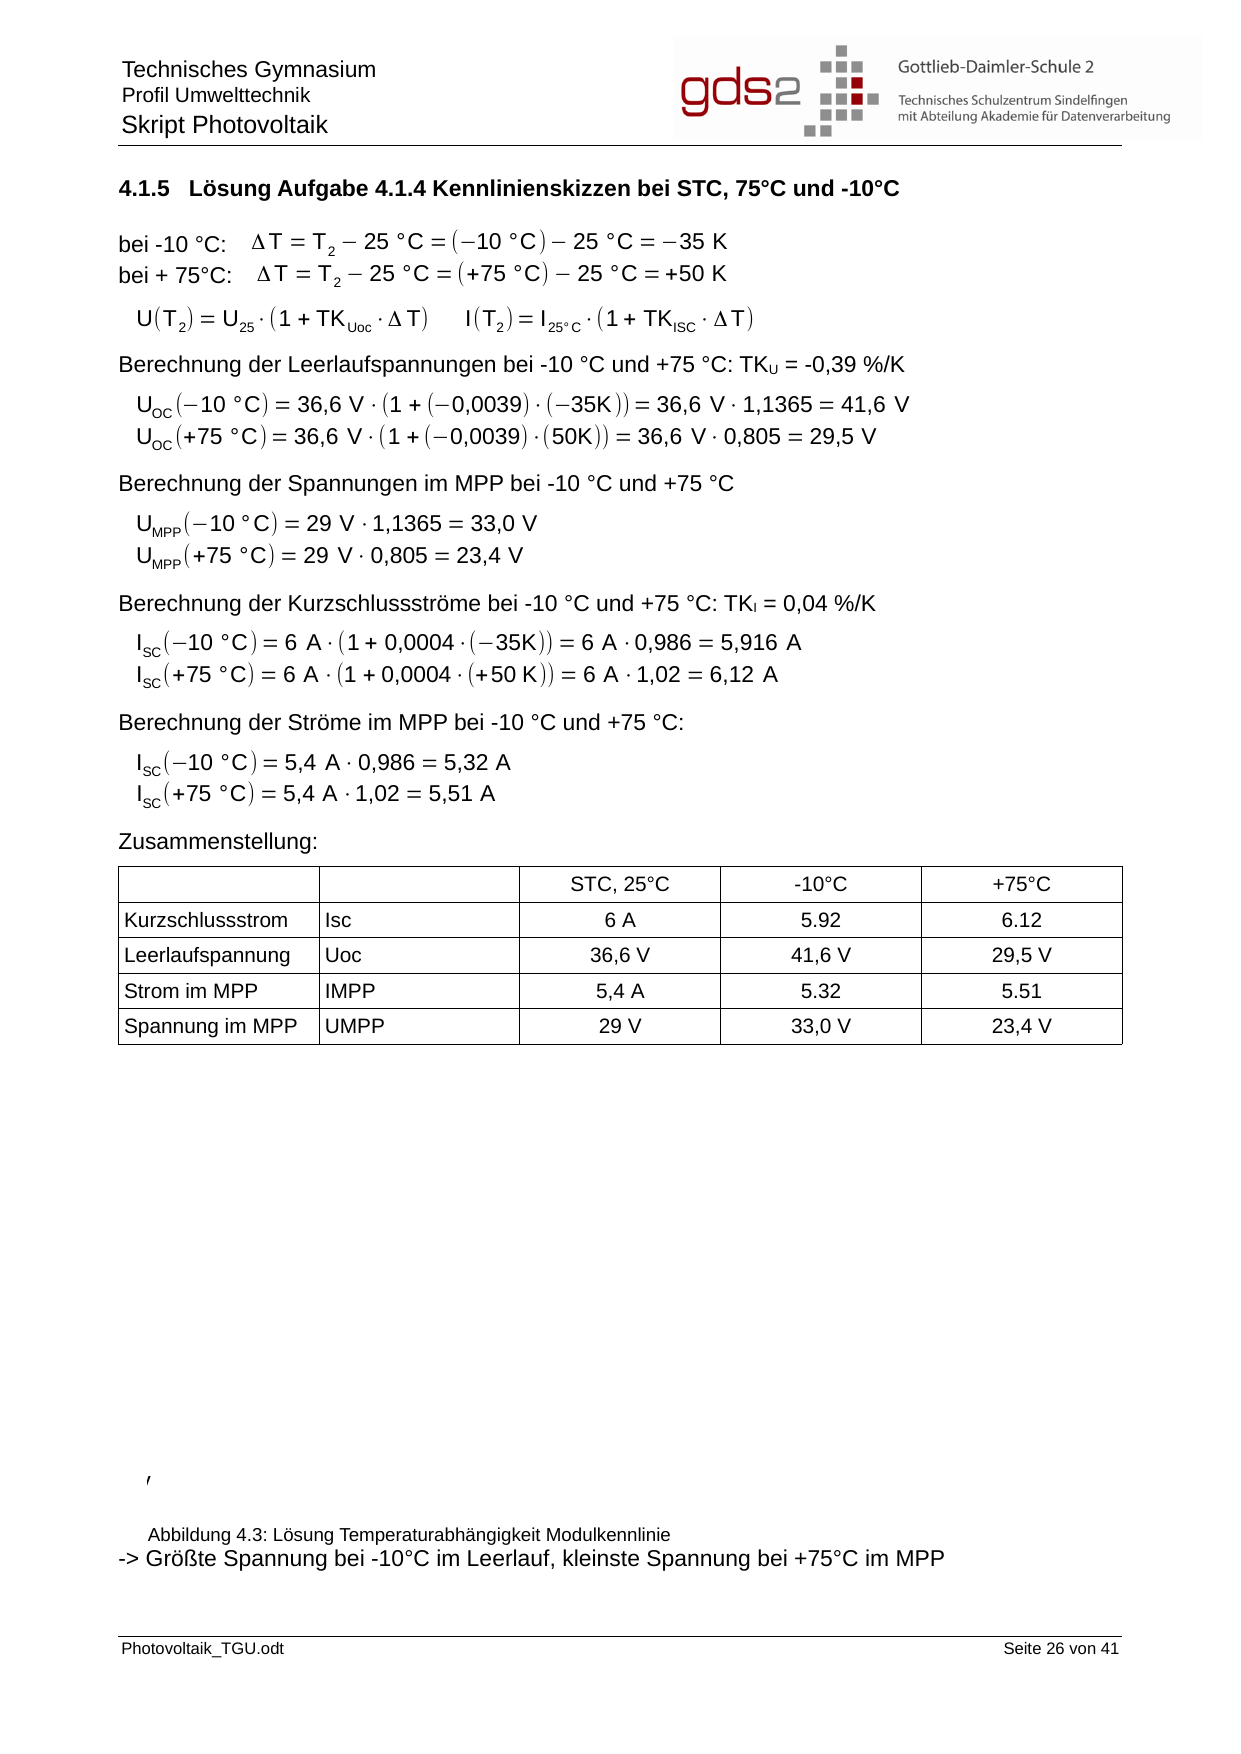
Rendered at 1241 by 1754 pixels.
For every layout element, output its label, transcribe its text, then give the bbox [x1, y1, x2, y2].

table_header -10°C [721, 867, 921, 902]
table_cell Uoc [320, 938, 519, 973]
table_cell IMPP [320, 974, 519, 1008]
table_header [119, 867, 319, 902]
table_header STC, 25°C [520, 867, 720, 902]
table_cell 36,6 V [520, 938, 720, 973]
subtitle Lösung Aufgabe 4.1.4 Kennlinienskizzen bei STC, 75°C und -10°C [112, 175, 1122, 201]
text Berechnung der Ströme im MPP bei -10 °C und +75 °C: [118, 703, 1122, 735]
table_cell Leerlaufspannung [119, 938, 319, 973]
picture [673, 35, 1204, 141]
text Berechnung der Kurzschlussströme bei -10 °C und +75 °C: TKI = 0,04 %/K [118, 584, 1122, 616]
text Zusammenstellung: [118, 822, 1122, 854]
table_header +75°C [922, 867, 1122, 902]
text -> Größte Spannung bei -10°C im Leerlauf, kleinste Spannung bei +75°C im MPP [118, 1061, 1122, 1571]
table_cell 29 V [520, 1009, 720, 1044]
text Abbildung 4.3: Lösung Temperaturabhängigkeit Modulkennlinie [148, 1061, 1093, 1545]
table_cell 6 A [520, 903, 720, 937]
table_cell 23,4 V [922, 1009, 1122, 1044]
table_cell 5,32 [721, 974, 921, 1008]
table_cell UMPP [320, 1009, 519, 1044]
table_cell Isc [320, 903, 519, 937]
table_cell Spannung im MPP [119, 1009, 319, 1044]
table_cell Strom im MPP [119, 974, 319, 1008]
table_cell Kurzschlussstrom [119, 903, 319, 937]
table_cell 41,6 V [721, 938, 921, 973]
text Berechnung der Spannungen im MPP bei -10 °C und +75 °C [118, 465, 1122, 497]
table_cell 5,92 [721, 903, 921, 937]
table_cell 33,0 V [721, 1009, 921, 1044]
table_cell 5,51 [922, 974, 1122, 1008]
table_header [320, 867, 519, 902]
text Berechnung der Leerlaufspannungen bei -10 °C und +75 °C: TKU = -0,39 %/K [118, 346, 1122, 378]
table_cell 29,5 V [922, 938, 1122, 973]
text bei -10 °C: bei + 75°C: [118, 227, 1122, 290]
table_cell 5,4 A [520, 974, 720, 1008]
table_cell 6,12 [922, 903, 1122, 937]
